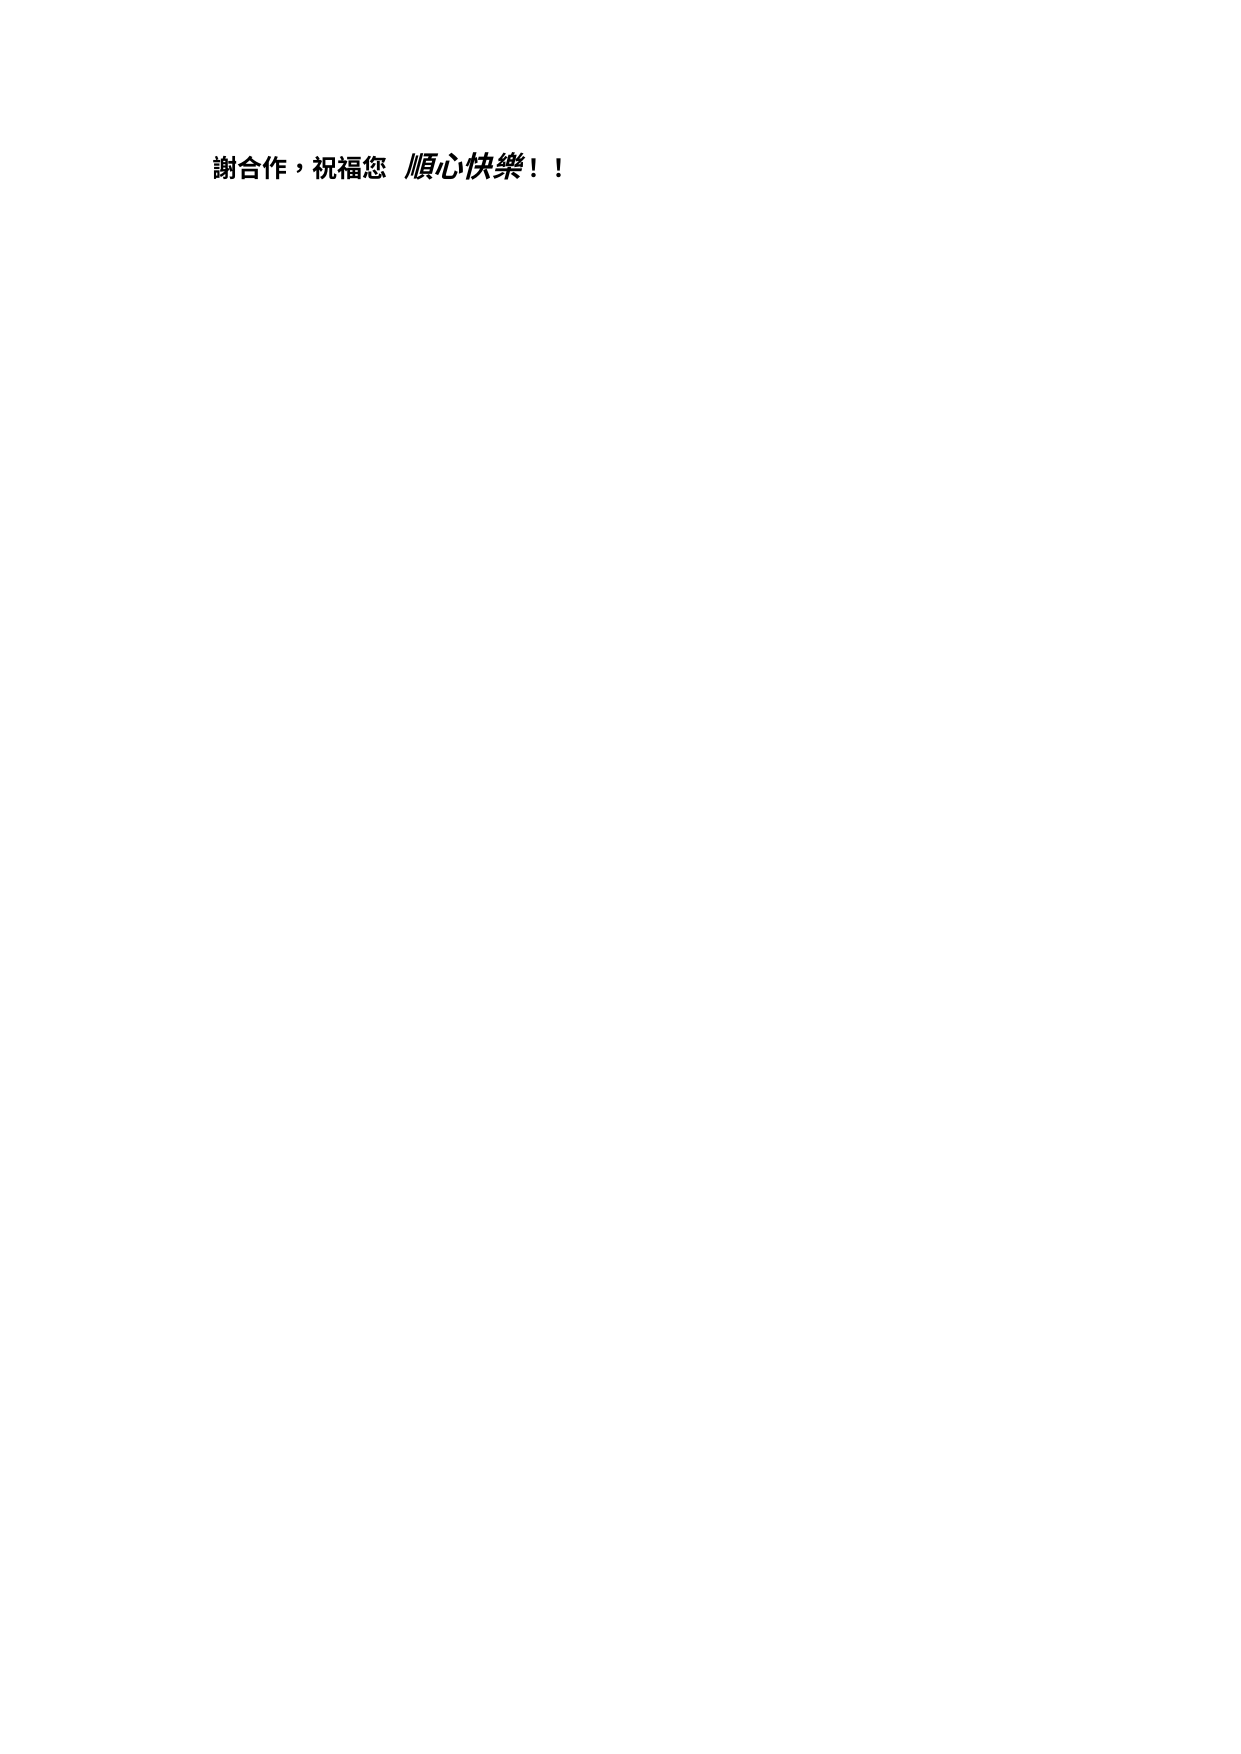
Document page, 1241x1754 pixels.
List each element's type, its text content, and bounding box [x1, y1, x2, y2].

text 謝合作，祝福您 順心快樂！！ [187, 127, 1053, 202]
